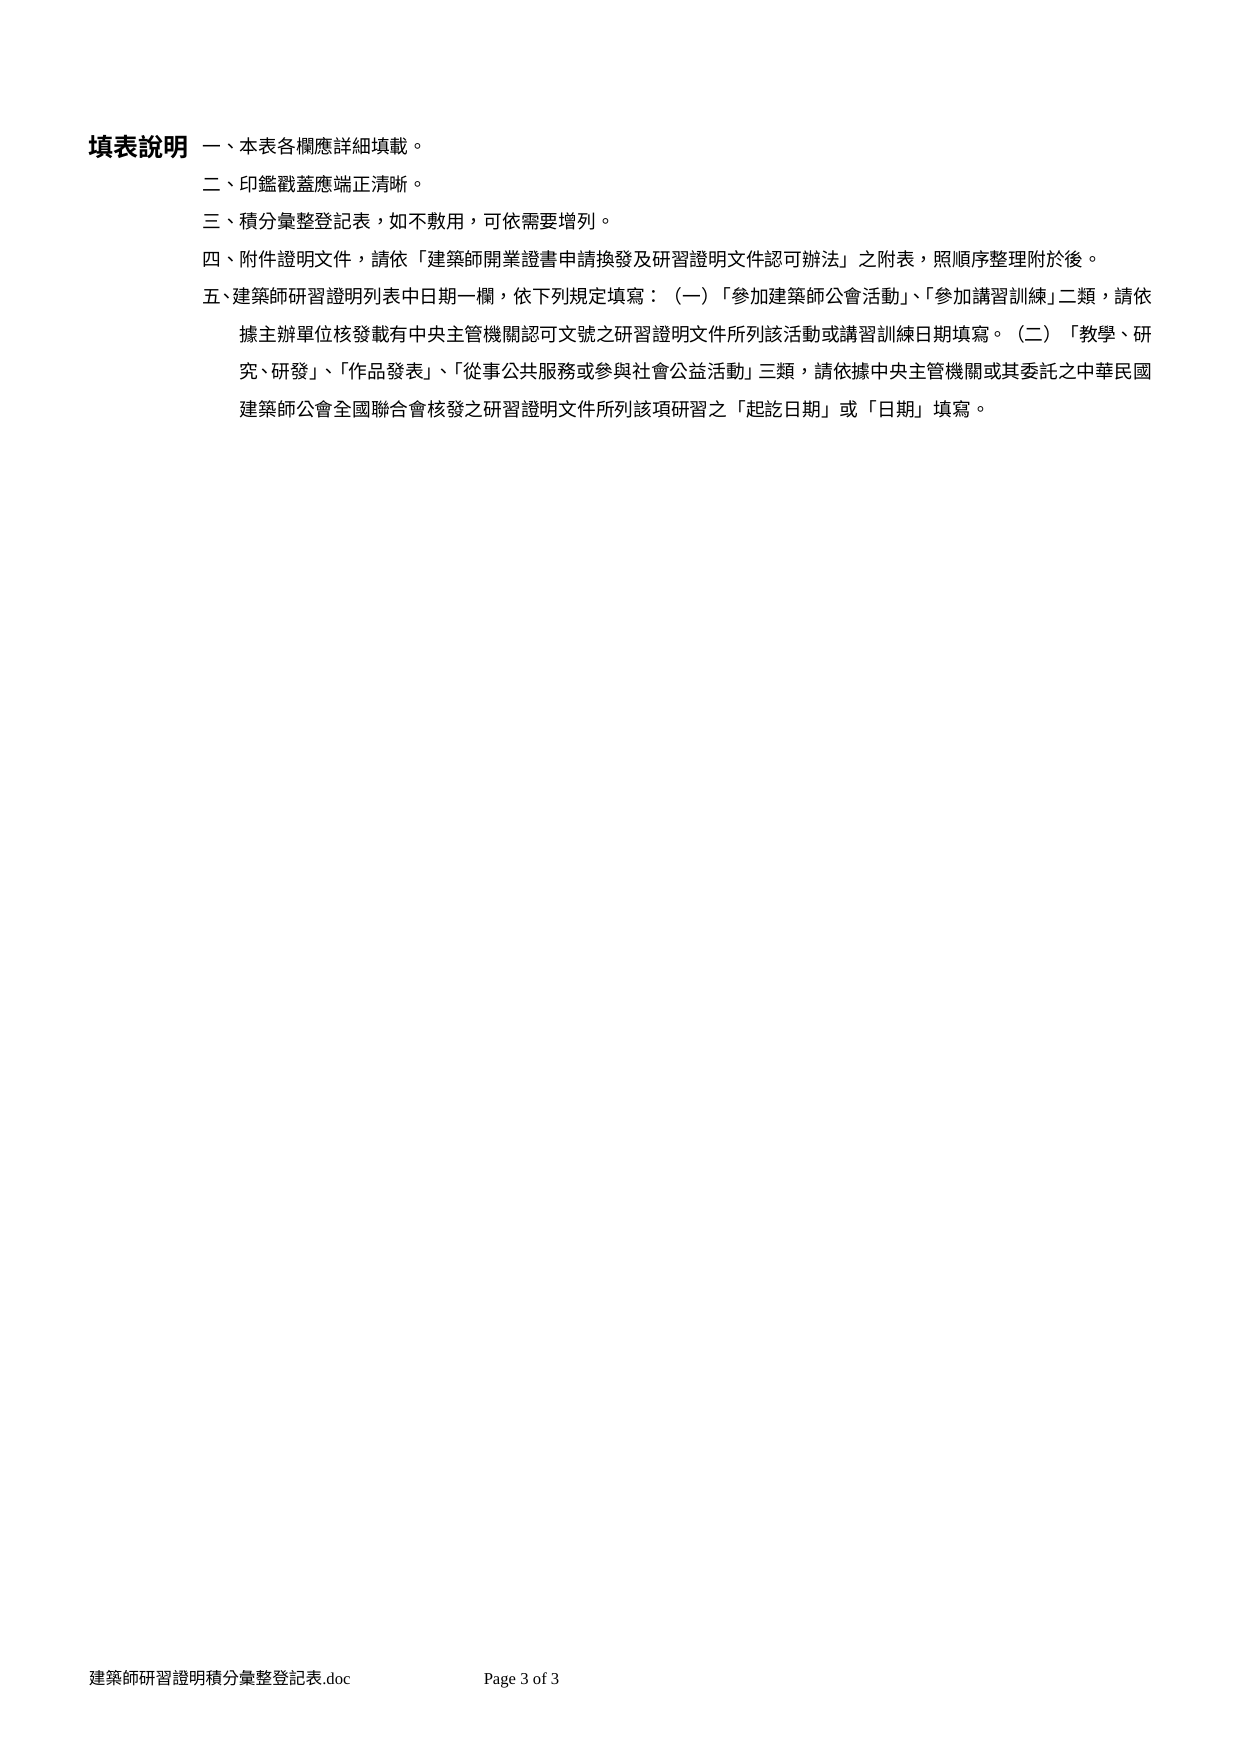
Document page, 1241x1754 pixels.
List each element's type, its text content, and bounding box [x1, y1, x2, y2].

table_header 填表說明 [86, 127, 199, 427]
table_header 一、本表各欄應詳細填載。 二、印鑑戳蓋應端正清晰。 三、積分彙整登記表，如不敷用，可依需要增列。 四、附件證明文件，請依「建築師開業證書申請換發及研習證明文件認可辦法」之附表，照順序整理附於後。 五、建築師研習證明列表中日期一欄，依下列規定填寫：（一）「參加建築師公會活動」、「參加講習訓練」二類，請依據主辦單位核發載有中央主管機關認可文號之研習證明文件所列該活動或講習訓練日期填寫。（二）「教學、研究、研發」、「作品發表」、「從事公共服務或參與社會公益活動」三類，請依據中央主管機關或其委託之中華民國建築師公會全國聯合會核發之研習證明文件所列該項研習之「起訖日期」或「日期」填寫。 [199, 127, 1154, 427]
